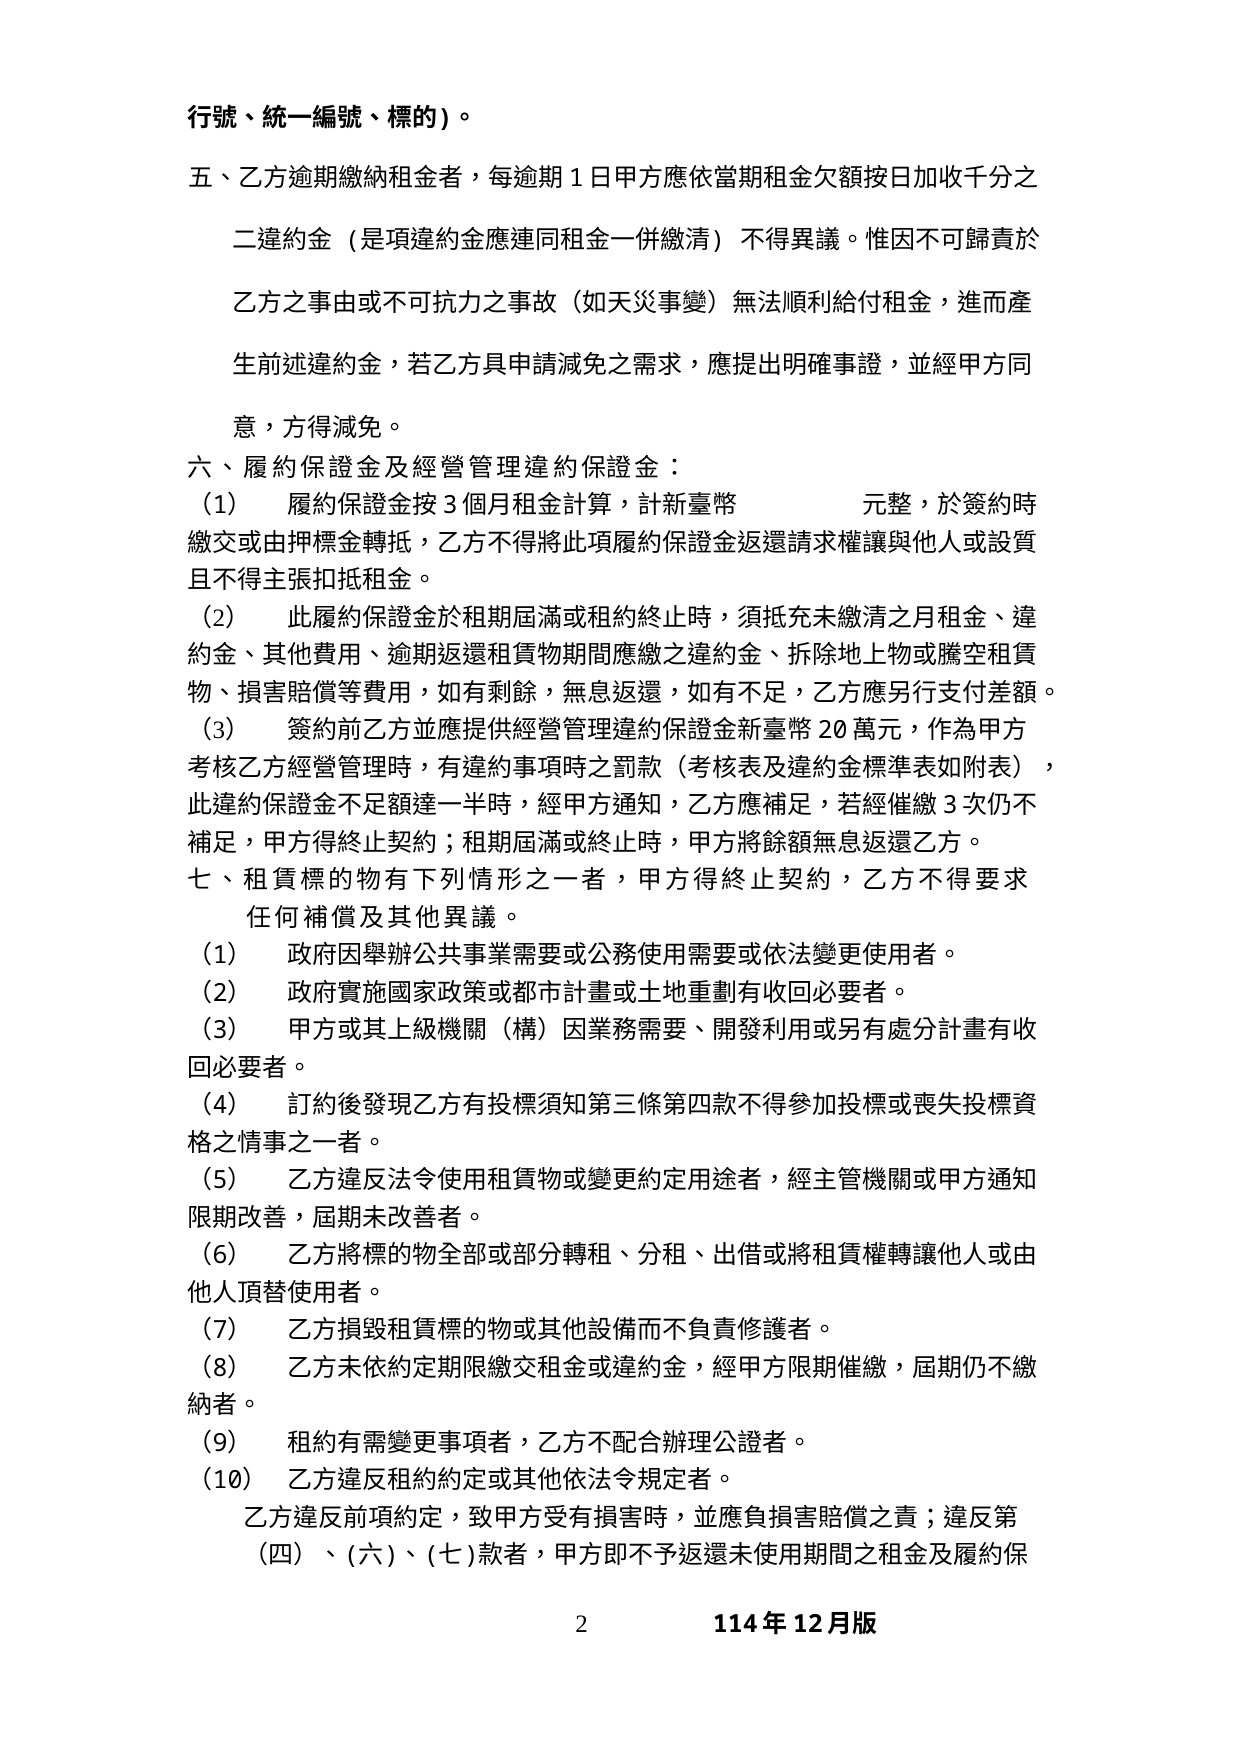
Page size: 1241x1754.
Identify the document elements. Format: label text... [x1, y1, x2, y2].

text 乙方違反前項約定，致甲方受有損害時，並應負損害賠償之責；違反第（四）、(六)、(七)款者，甲方即不予返還未使用期間之租金及履約保 [244, 1496, 1047, 1571]
list 乙方未依約定期限繳交租金或違約金，經甲方限期催繳，屆期仍不繳納者。 [187, 1346, 1047, 1421]
list 行號、統一編號、標的)。 [187, 96, 1047, 134]
list 乙方違反租約約定或其他依法令規定者。 [187, 1459, 1047, 1496]
list 乙方違反法令使用租賃物或變更約定用途者，經主管機關或甲方通知限期改善，屆期未改善者。 [187, 1159, 1047, 1234]
text 七、租賃標的物有下列情形之一者，甲方得終止契約，乙方不得要求任何補償及其他異議。 [187, 859, 1053, 934]
list 乙方損毀租賃標的物或其他設備而不負責修護者。 [187, 1309, 1047, 1346]
list 此履約保證金於租期屆滿或租約終止時，須抵充未繳清之月租金、違約金、其他費用、逾期返還租賃物期間應繳之違約金、拆除地上物或騰空租賃物、損害賠償等費用，如有剩餘，無息返還，如有不足，乙方應另行支付差額。 [187, 596, 1047, 709]
list 租約有需變更事項者，乙方不配合辦理公證者。 [187, 1421, 1047, 1459]
text 六、履約保證金及經營管理違約保證金： [187, 446, 1053, 484]
list 乙方將標的物全部或部分轉租、分租、出借或將租賃權轉讓他人或由他人頂替使用者。 [187, 1234, 1047, 1309]
list 政府因舉辦公共事業需要或公務使用需要或依法變更使用者。 [187, 934, 1047, 971]
list 政府實施國家政策或都市計畫或土地重劃有收回必要者。 [187, 971, 1047, 1009]
list 甲方或其上級機關（構）因業務需要、開發利用或另有處分計畫有收回必要者。 [187, 1009, 1047, 1084]
list 履約保證金按3個月租金計算，計新臺幣 元整，於簽約時繳交或由押標金轉抵，乙方不得將此項履約保證金返還請求權讓與他人或設質且不得主張扣抵租金。 [187, 484, 1047, 596]
list 簽約前乙方並應提供經營管理違約保證金新臺幣20萬元，作為甲方考核乙方經營管理時，有違約事項時之罰款（考核表及違約金標準表如附表），此違約保證金不足額達一半時，經甲方通知，乙方應補足，若經催繳3次仍不補足，甲方得終止契約；租期屆滿或終止時，甲方將餘額無息返還乙方。 [187, 709, 1047, 859]
list 訂約後發現乙方有投標須知第三條第四款不得參加投標或喪失投標資格之情事之一者。 [187, 1084, 1047, 1159]
text 五、乙方逾期繳納租金者，每逾期1日甲方應依當期租金欠額按日加收千分之二違約金 (是項違約金應連同租金一併繳清) 不得異議。惟因不可歸責於乙方之事由或不可抗力之事故（如天災事變）無法順利給付租金，進而產生前述違約金，若乙方具申請減免之需求，應提出明確事證，並經甲方同意，方得減免。 [189, 134, 1053, 446]
